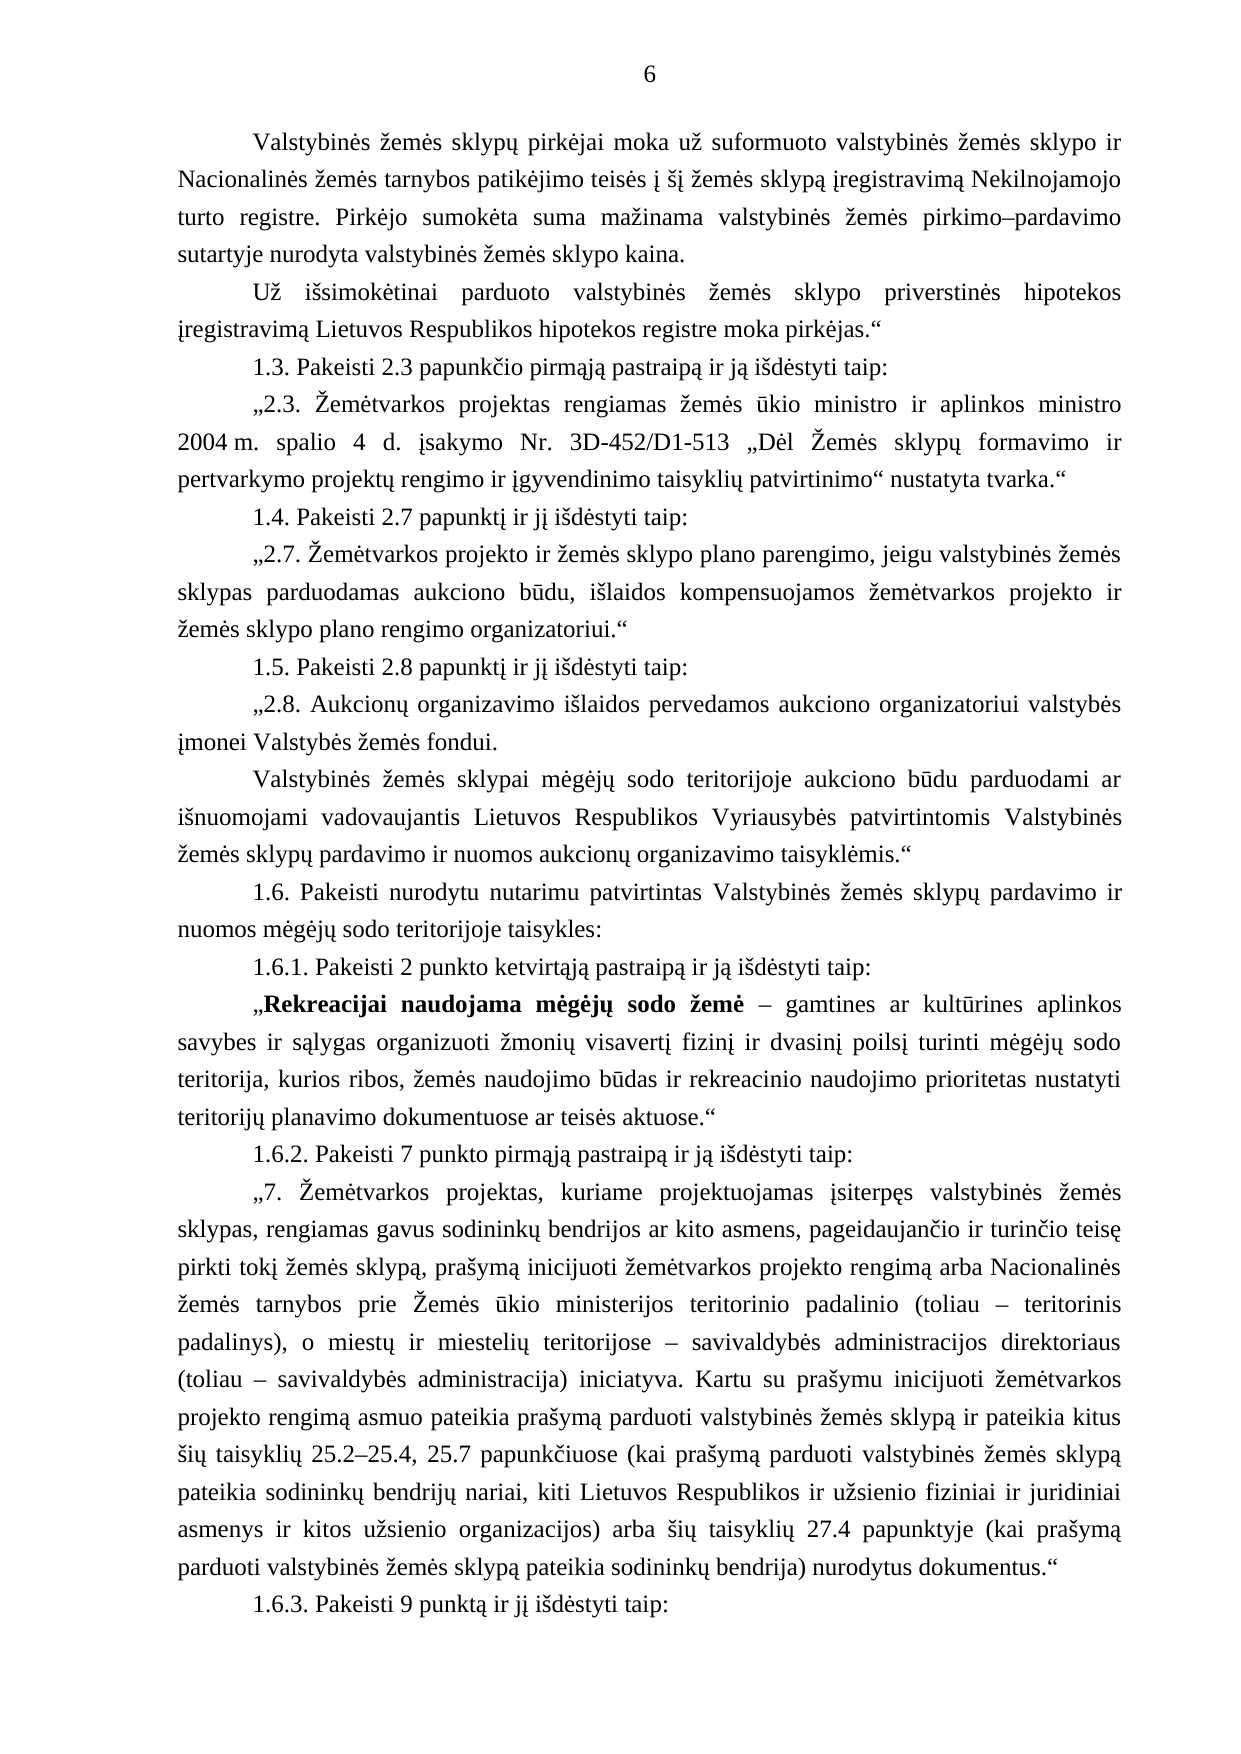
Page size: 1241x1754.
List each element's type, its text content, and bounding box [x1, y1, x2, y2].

text „Rekreacijai naudojama mėgėjų sodo žemė – gamtines ar kultūrines aplinkos savybes ir sąlygas organizuoti žmonių visavertį fizinį ir dvasinį poilsį turinti mėgėjų sodo teritorija, kurios ribos, žemės naudojimo būdas ir rekreacinio naudojimo prioritetas nustatyti teritorijų planavimo dokumentuose ar teisės aktuose.“ [177, 981, 1122, 1131]
text „2.7. Žemėtvarkos projekto ir žemės sklypo plano parengimo, jeigu valstybinės žemės sklypas parduodamas aukciono būdu, išlaidos kompensuojamos žemėtvarkos projekto ir žemės sklypo plano rengimo organizatoriui.“ [177, 531, 1122, 643]
text „2.3. Žemėtvarkos projektas rengiamas žemės ūkio ministro ir aplinkos ministro 2004 m. spalio 4 d. įsakymo Nr. 3D-452/D1-513 „Dėl Žemės sklypų formavimo ir pertvarkymo projektų rengimo ir įgyvendinimo taisyklių patvirtinimo“ nustatyta tvarka.“ [177, 381, 1122, 493]
text 1.6.3. Pakeisti 9 punktą ir jį išdėstyti taip: [177, 1581, 1122, 1618]
text Valstybinės žemės sklypų pirkėjai moka už suformuoto valstybinės žemės sklypo ir Nacionalinės žemės tarnybos patikėjimo teisės į šį žemės sklypą įregistravimą Nekilnojamojo turto registre. Pirkėjo sumokėta suma mažinama valstybinės žemės pirkimo–pardavimo sutartyje nurodyta valstybinės žemės sklypo kaina. [177, 118, 1122, 268]
text „7. Žemėtvarkos projektas, kuriame projektuojamas įsiterpęs valstybinės žemės sklypas, rengiamas gavus sodininkų bendrijos ar kito asmens, pageidaujančio ir turinčio teisę pirkti tokį žemės sklypą, prašymą inicijuoti žemėtvarkos projekto rengimą arba Nacionalinės žemės tarnybos prie Žemės ūkio ministerijos teritorinio padalinio (toliau – teritorinis padalinys), o miestų ir miestelių teritorijose – savivaldybės administracijos direktoriaus (toliau – savivaldybės administracija) iniciatyva. Kartu su prašymu inicijuoti žemėtvarkos projekto rengimą asmuo pateikia prašymą parduoti valstybinės žemės sklypą ir pateikia kitus šių taisyklių 25.2–25.4, 25.7 papunkčiuose (kai prašymą parduoti valstybinės žemės sklypą pateikia sodininkų bendrijų nariai, kiti Lietuvos Respublikos ir užsienio fiziniai ir juridiniai asmenys ir kitos užsienio organizacijos) arba šių taisyklių 27.4 papunktyje (kai prašymą parduoti valstybinės žemės sklypą pateikia sodininkų bendrija) nurodytus dokumentus.“ [177, 1168, 1122, 1581]
text 1.6.1. Pakeisti 2 punkto ketvirtąją pastraipą ir ją išdėstyti taip: [177, 943, 1122, 981]
text „2.8. Aukcionų organizavimo išlaidos pervedamos aukciono organizatoriui valstybės įmonei Valstybės žemės fondui. [177, 681, 1122, 756]
text Už išsimokėtinai parduoto valstybinės žemės sklypo priverstinės hipotekos įregistravimą Lietuvos Respublikos hipotekos registre moka pirkėjas.“ [177, 268, 1122, 343]
text 1.5. Pakeisti 2.8 papunktį ir jį išdėstyti taip: [177, 643, 1122, 681]
text 1.3. Pakeisti 2.3 papunkčio pirmąją pastraipą ir ją išdėstyti taip: [177, 343, 1122, 381]
text 1.6.2. Pakeisti 7 punkto pirmąją pastraipą ir ją išdėstyti taip: [177, 1131, 1122, 1168]
text 1.4. Pakeisti 2.7 papunktį ir jį išdėstyti taip: [177, 493, 1122, 531]
text Valstybinės žemės sklypai mėgėjų sodo teritorijoje aukciono būdu parduodami ar išnuomojami vadovaujantis Lietuvos Respublikos Vyriausybės patvirtintomis Valstybinės žemės sklypų pardavimo ir nuomos aukcionų organizavimo taisyklėmis.“ [177, 756, 1122, 868]
text 1.6. Pakeisti nurodytu nutarimu patvirtintas Valstybinės žemės sklypų pardavimo ir nuomos mėgėjų sodo teritorijoje taisykles: [177, 868, 1122, 943]
